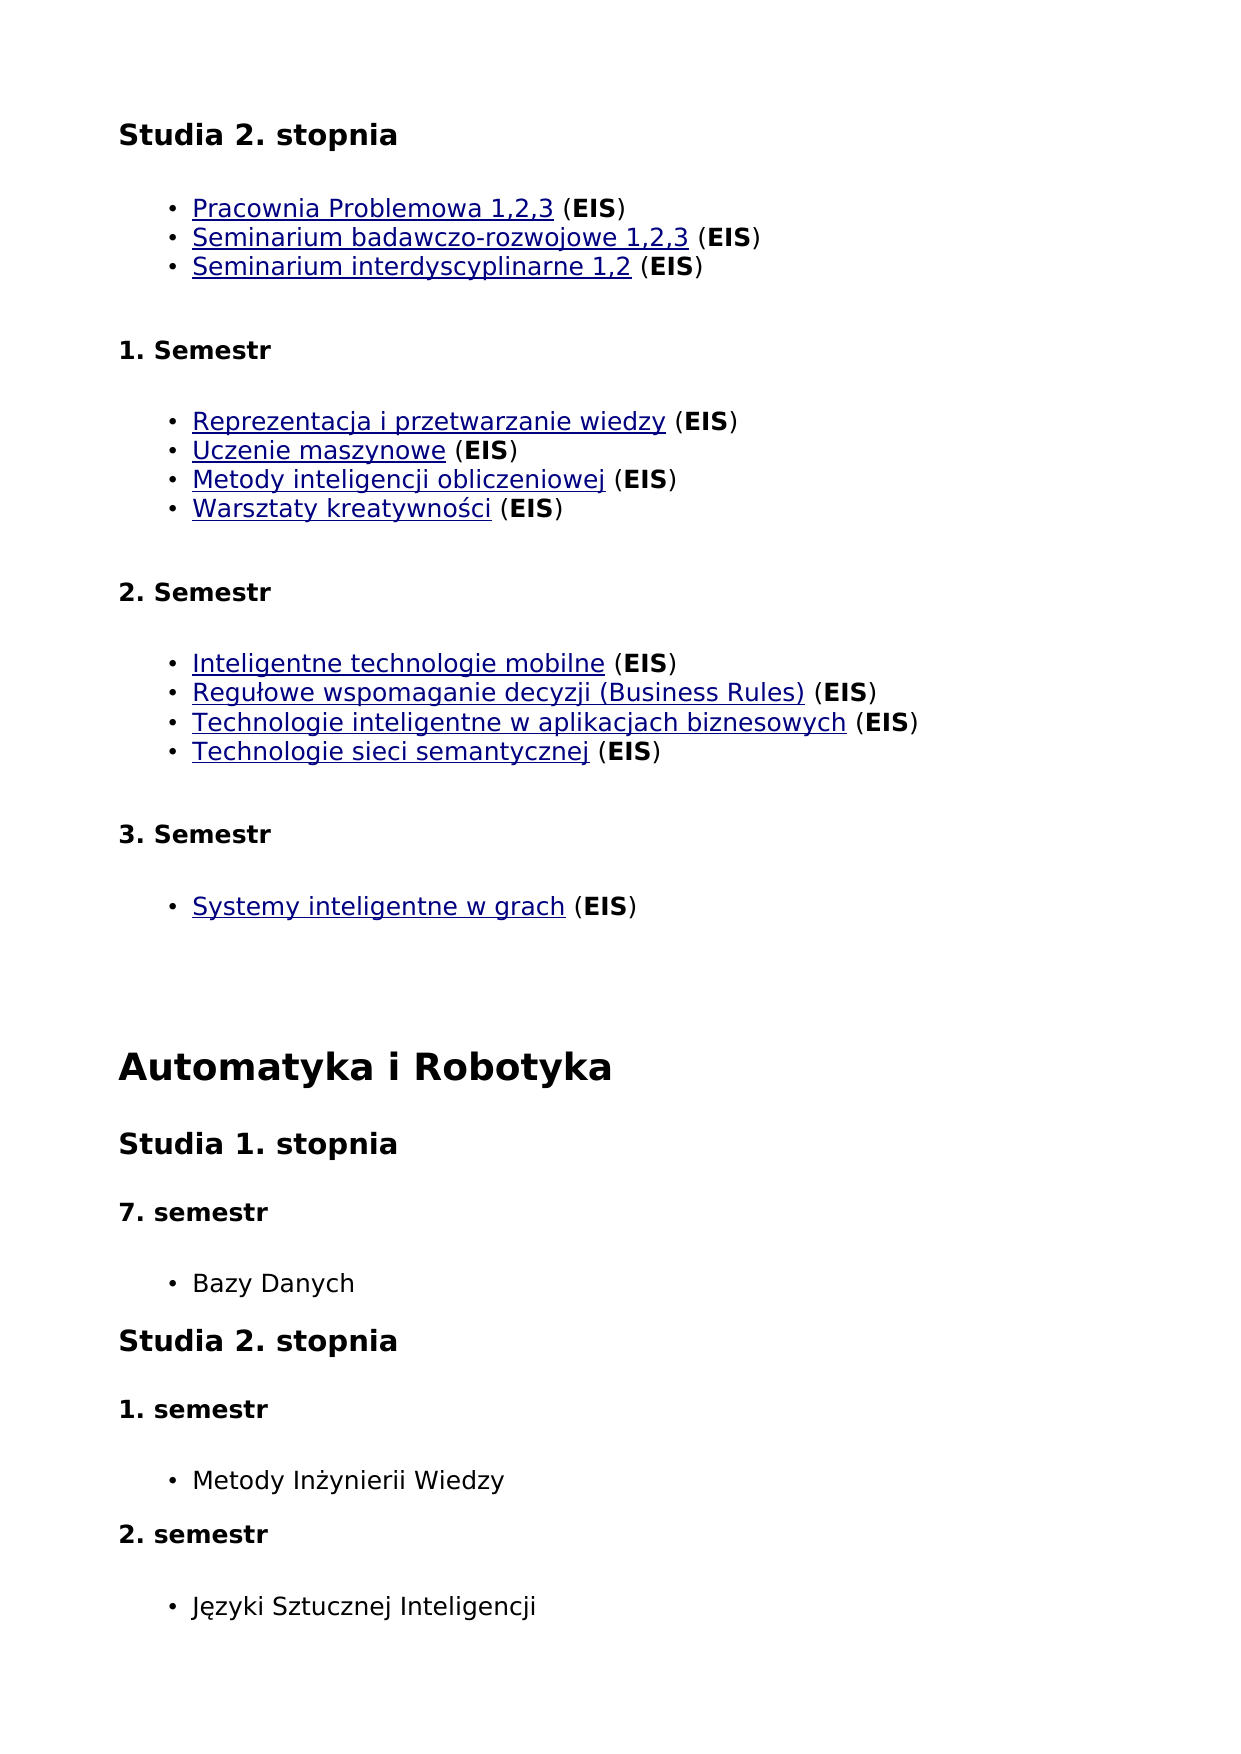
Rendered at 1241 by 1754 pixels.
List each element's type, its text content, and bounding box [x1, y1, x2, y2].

list Technologie sieci semantycznej (EIS) [177, 737, 1122, 766]
subtitle Studia 2. stopnia [118, 1324, 1122, 1358]
list Pracownia Problemowa 1,2,3 (EIS) [177, 194, 1122, 223]
subtitle 1. Semestr [118, 336, 1122, 365]
list Uczenie maszynowe (EIS) [177, 436, 1122, 466]
list Metody inteligencji obliczeniowej (EIS) [177, 466, 1122, 495]
list Regułowe wspomaganie decyzji (Business Rules) (EIS) [177, 679, 1122, 708]
list Metody Inżynierii Wiedzy [177, 1466, 1122, 1496]
list Bazy Danych [177, 1270, 1122, 1299]
subtitle 2. semestr [118, 1521, 1122, 1550]
list Systemy inteligentne w grach (EIS) [177, 892, 1122, 921]
list Seminarium badawczo-rozwojowe 1,2,3 (EIS) [177, 223, 1122, 252]
list Inteligentne technologie mobilne (EIS) [177, 649, 1122, 679]
list Warsztaty kreatywności (EIS) [177, 495, 1122, 524]
subtitle 2. Semestr [118, 578, 1122, 607]
list Reprezentacja i przetwarzanie wiedzy (EIS) [177, 407, 1122, 436]
subtitle Studia 1. stopnia [118, 1127, 1122, 1161]
subtitle Studia 2. stopnia [118, 118, 1122, 152]
subtitle Automatyka i Robotyka [118, 1046, 1122, 1089]
subtitle 1. semestr [118, 1395, 1122, 1424]
list Seminarium interdyscyplinarne 1,2 (EIS) [177, 252, 1122, 282]
subtitle 7. semestr [118, 1198, 1122, 1228]
list Technologie inteligentne w aplikacjach biznesowych (EIS) [177, 708, 1122, 737]
list Języki Sztucznej Inteligencji [177, 1592, 1122, 1621]
subtitle 3. Semestr [118, 821, 1122, 850]
